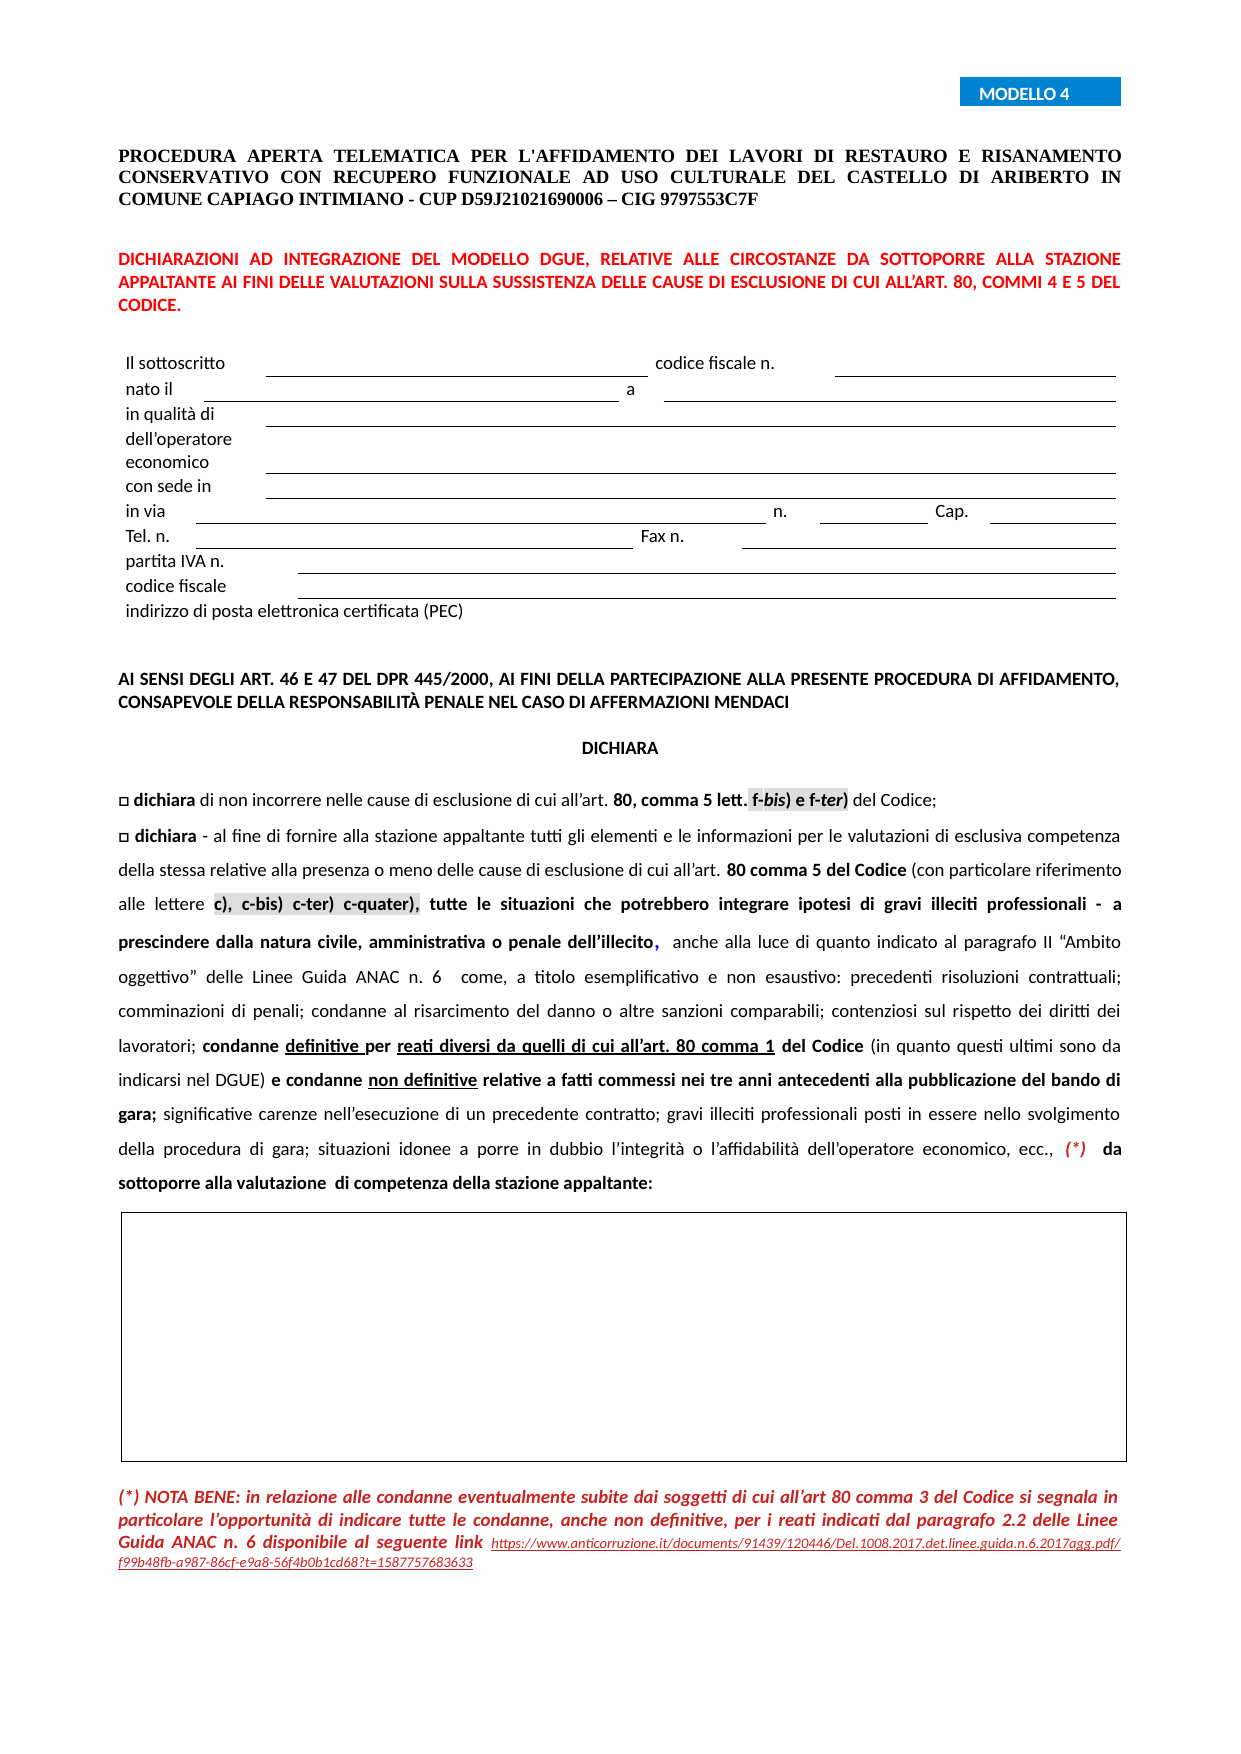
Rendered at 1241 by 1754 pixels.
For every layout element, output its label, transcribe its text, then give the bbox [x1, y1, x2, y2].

table_cell codice fiscale [118, 573, 298, 598]
table_cell [820, 499, 928, 523]
table_cell [266, 427, 1116, 473]
text □ dichiara di non incorrere nelle cause di esclusione di cui all’art. 80, comma 5 lett. f-bis) e f-ter) del Codice; [118, 788, 1122, 811]
table_cell [204, 376, 619, 401]
text (*) NOTA BENE: in relazione alle condanne eventualmente subite dai soggetti di cui all’art 80 comma 3 del Codice si segnala in particolare l’opportunità di indicare tutte le condanne, anche non definitive, per i reati indicati dal paragrafo 2.2 delle Linee Guida ANAC n. 6 disponibile al seguente link https://www.anticorruzione.it/documents/91439/120446/Del.1008.2017.det.linee.guida.n.6.2017agg.pdf/f99b48fb-a987-86cf-e9a8-56f4b0b1cd68?t=1587757683633 [118, 1485, 1122, 1571]
table_cell con sede in [118, 473, 266, 498]
table_header Il sottoscritto [118, 351, 266, 376]
table_cell [266, 474, 1116, 498]
text PROCEDURA APERTA TELEMATICA PER L'AFFIDAMENTO DEI LAVORI DI RESTAURO E RISANAMENTO CONSERVATIVO CON RECUPERO FUNZIONALE AD USO CULTURALE DEL CASTELLO DI ARIBERTO IN COMUNE CAPIAGO INTIMIANO - CUP D59J21021690006 – CIG 9797553C7F [118, 145, 1122, 209]
table_cell partita IVA n. [118, 548, 298, 573]
text DICHIARA [118, 736, 1122, 759]
table_header [835, 351, 1116, 376]
text MODELLO 4 [960, 77, 1121, 106]
text □ dichiara - al fine di fornire alla stazione appaltante tutti gli elementi e le informazioni per le valutazioni di esclusiva competenza della stessa relative alla presenza o meno delle cause di esclusione di cui all’art. 80 comma 5 del Codice (con particolare riferimento alle lettere c), c-bis) c-ter) c-quater), tutte le situazioni che potrebbero integrare ipotesi di gravi illeciti professionali - a prescindere dalla natura civile, amministrativa o penale dell’illecito, anche alla luce di quanto indicato al paragrafo II “Ambito oggettivo” delle Linee Guida ANAC n. 6 come, a titolo esemplificativo e non esaustivo: precedenti risoluzioni contrattuali; comminazioni di penali; condanne al risarcimento del danno o altre sanzioni comparabili; contenziosi sul rispetto dei diritti dei lavoratori; condanne definitive per reati diversi da quelli di cui all’art. 80 comma 1 del Codice (in quanto questi ultimi sono da indicarsi nel DGUE) e condanne non definitive relative a fatti commessi nei tre anni antecedenti alla pubblicazione del bando di gara; significative carenze nell’esecuzione di un precedente contratto; gravi illeciti professionali posti in essere nello svolgimento della procedura di gara; situazioni idonee a porre in dubbio l’integrità o l’affidabilità dell’operatore economico, ecc., (*) da sottoporre alla valutazione di competenza della stazione appaltante: [118, 824, 1122, 1194]
table_cell [298, 548, 1116, 573]
table_cell Tel. n. [118, 523, 196, 548]
table_cell nato il [118, 376, 204, 401]
table_cell [298, 574, 1116, 598]
table_cell [664, 376, 1116, 401]
table_cell a [619, 376, 663, 401]
table_cell in qualità di [118, 401, 266, 426]
table_cell dell’operatore economico [118, 426, 266, 473]
table_header [122, 1213, 1126, 1461]
table_cell [990, 499, 1116, 523]
table_header [266, 351, 648, 376]
table_cell [196, 524, 633, 548]
table_cell Fax n. [633, 524, 742, 548]
table_header codice fiscale n. [648, 351, 835, 376]
text AI SENSI DEGLI ART. 46 E 47 DEL DPR 445/2000, AI FINI DELLA PARTECIPAZIONE ALLA PRESENTE PROCEDURA DI AFFIDAMENTO, CONSAPEVOLE DELLA RESPONSABILITÀ PENALE NEL CASO DI AFFERMAZIONI MENDACI [118, 667, 1122, 713]
table_cell [196, 498, 766, 523]
table_cell Cap. [928, 499, 990, 523]
table_cell [742, 523, 1116, 548]
table_cell [266, 401, 1116, 426]
table_cell n. [766, 499, 820, 523]
table_cell in via [118, 498, 196, 523]
text DICHIARAZIONI AD INTEGRAZIONE DEL MODELLO DGUE, RELATIVE ALLE CIRCOSTANZE DA SOTTOPORRE ALLA STAZIONE APPALTANTE AI FINI DELLE VALUTAZIONI SULLA SUSSISTENZA DELLE CAUSE DI ESCLUSIONE DI CUI ALL’ART. 80, COMMI 4 E 5 DEL CODICE. [118, 247, 1122, 316]
table_cell indirizzo di posta elettronica certificata (PEC) [118, 598, 1116, 622]
